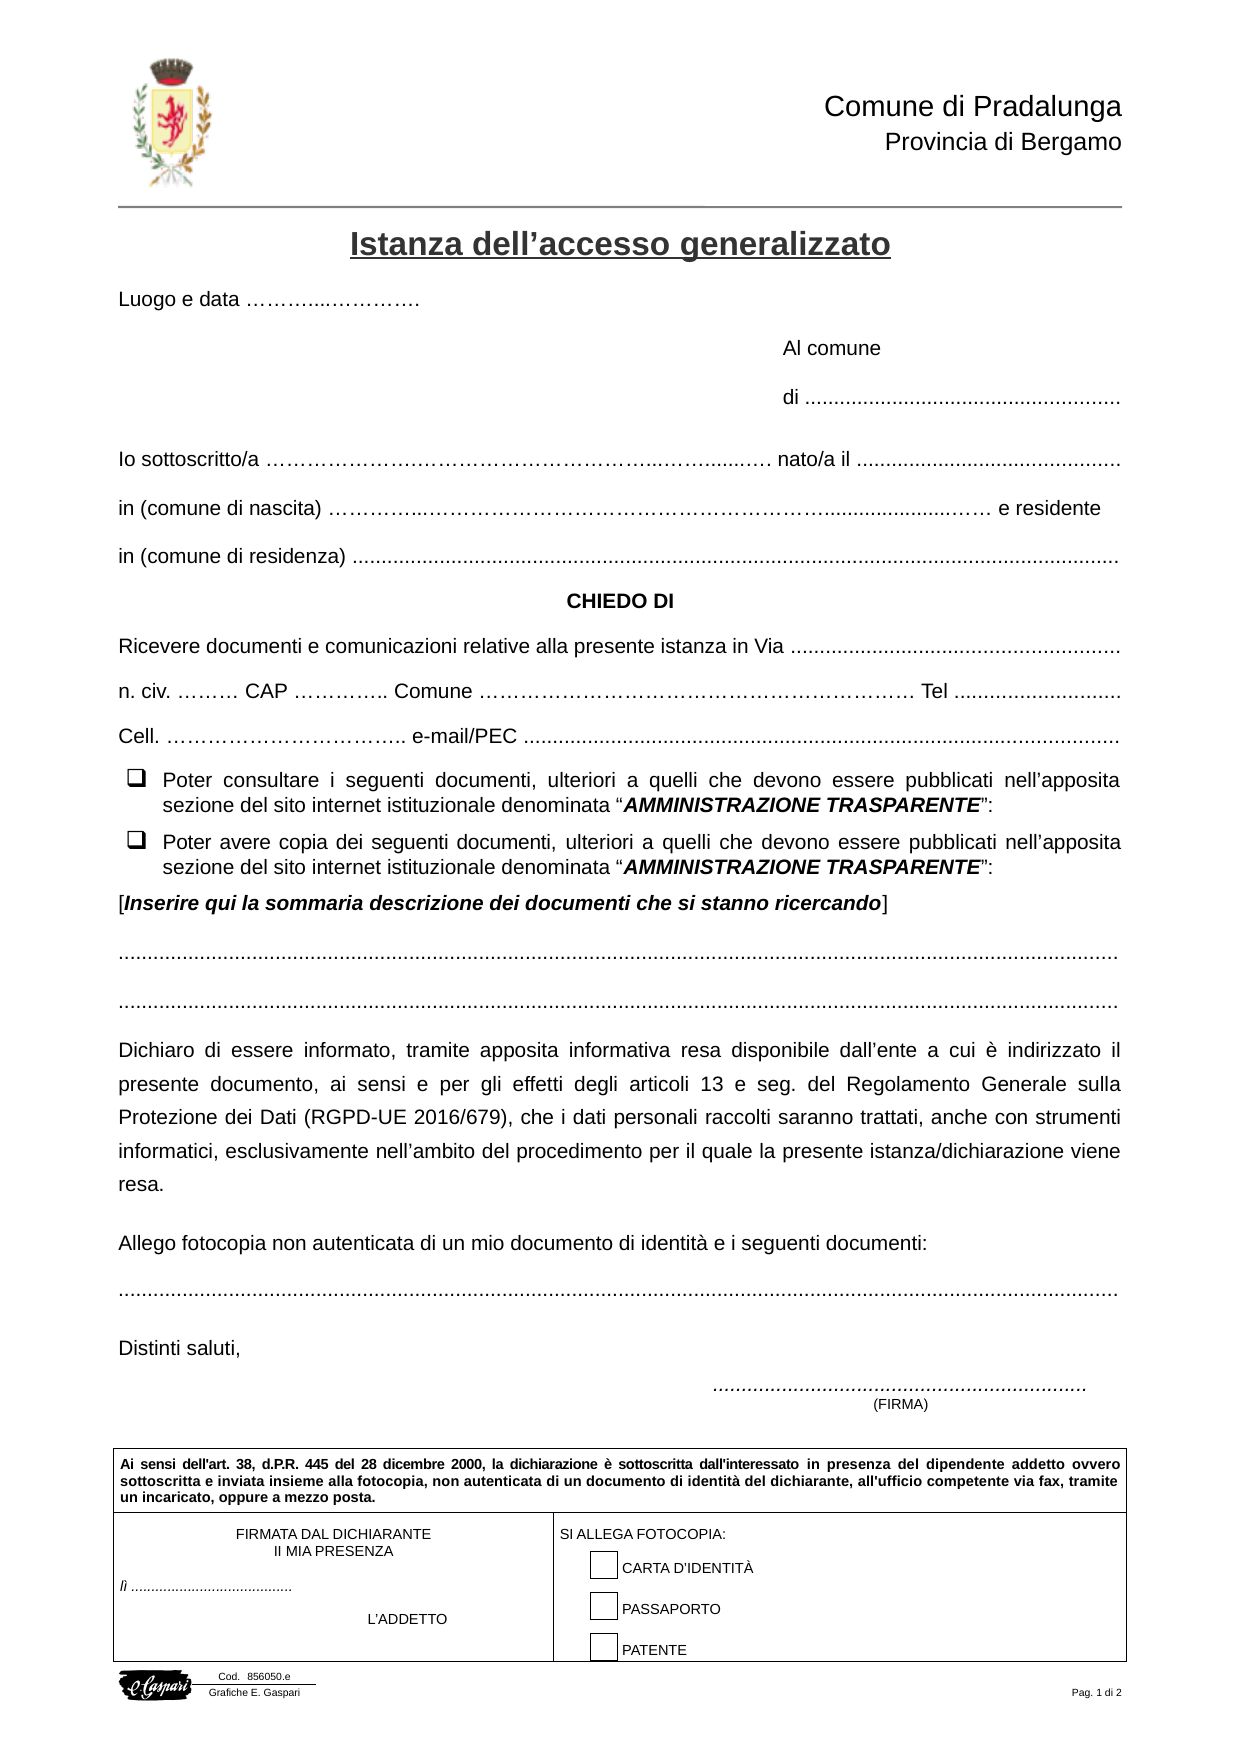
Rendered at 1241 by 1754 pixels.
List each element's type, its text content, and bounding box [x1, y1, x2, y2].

text ................................................................. [679, 1372, 1122, 1396]
list Poter consultare i seguenti documenti, ulteriori a quelli che devono essere pubblicati nell’apposita sezione del sito internet istituzionale denominata “AMMINISTRAZIONE TRASPARENTE”: [125, 768, 1122, 817]
list Poter avere copia dei seguenti documenti, ulteriori a quelli che devono essere pubblicati nell’apposita sezione del sito internet istituzionale denominata “AMMINISTRAZIONE TRASPARENTE”: [125, 830, 1122, 879]
subtitle Istanza dell’accesso generalizzato [118, 224, 1122, 262]
text Ricevere documenti e comunicazioni relative alla presente istanza in Via [118, 634, 1122, 658]
text in (comune di residenza) [118, 544, 1122, 568]
picture [122, 58, 224, 189]
text Al comune [783, 336, 1122, 360]
text CHIEDO DI [118, 589, 1122, 613]
text [Inserire qui la sommaria descrizione dei documenti che si stanno ricercando] [118, 891, 1122, 915]
table_cell SI ALLEGA FOTOCOPIA: CARTA D’IDENTITÀ PASSAPORTO PATENTE [554, 1513, 1126, 1661]
text Io sottoscritto/a ………………….……………………………...…….......…. nato/a il [118, 446, 1122, 470]
text Provincia di Bergamo [224, 127, 1122, 156]
table_header Ai sensi dell'art. 38, d.P.R. 445 del 28 dicembre 2000, la dichiarazione è sottoscritta dall'interessato in presenza del dipendente addetto ovvero sottoscritta e inviata insieme alla fotocopia, non autenticata di un documento di identità del dichiarante, all'ufficio competente via fax, tramite un incaricato, oppure a mezzo posta. [114, 1449, 1126, 1512]
picture [118, 1669, 192, 1701]
text Comune di Pradalunga [224, 89, 1122, 122]
table_cell FIRMATA DAL DICHIARANTE II MIA PRESENZA lì ........................................ L’ADDETTO [114, 1513, 553, 1661]
text n. civ. ……… CAP ………….. Comune ……………………………………………………… Tel [118, 679, 1122, 703]
text di [783, 385, 1122, 409]
text Cell. …………………………….. e-mail/PEC [118, 723, 1122, 747]
text Allego fotocopia non autenticata di un mio documento di identità e i seguenti documenti: [118, 1231, 1122, 1255]
text Distinti saluti, [118, 1335, 1122, 1359]
text Dichiaro di essere informato, tramite apposita informativa resa disponibile dall’ente a cui è indirizzato il presente documento, ai sensi e per gli effetti degli articoli 13 e seg. del Regolamento Generale sulla Protezione dei Dati (RGPD-UE 2016/679), che i dati personali raccolti saranno trattati, anche con strumenti informatici, esclusivamente nell’ambito del procedimento per il quale la presente istanza/dichiarazione viene resa. [118, 1038, 1122, 1196]
text (FIRMA) [679, 1396, 1122, 1413]
text in (comune di nascita) …………...…………………………………………………......................…… e residente [118, 495, 1122, 519]
text Luogo e data ………....…………. [118, 287, 1122, 311]
